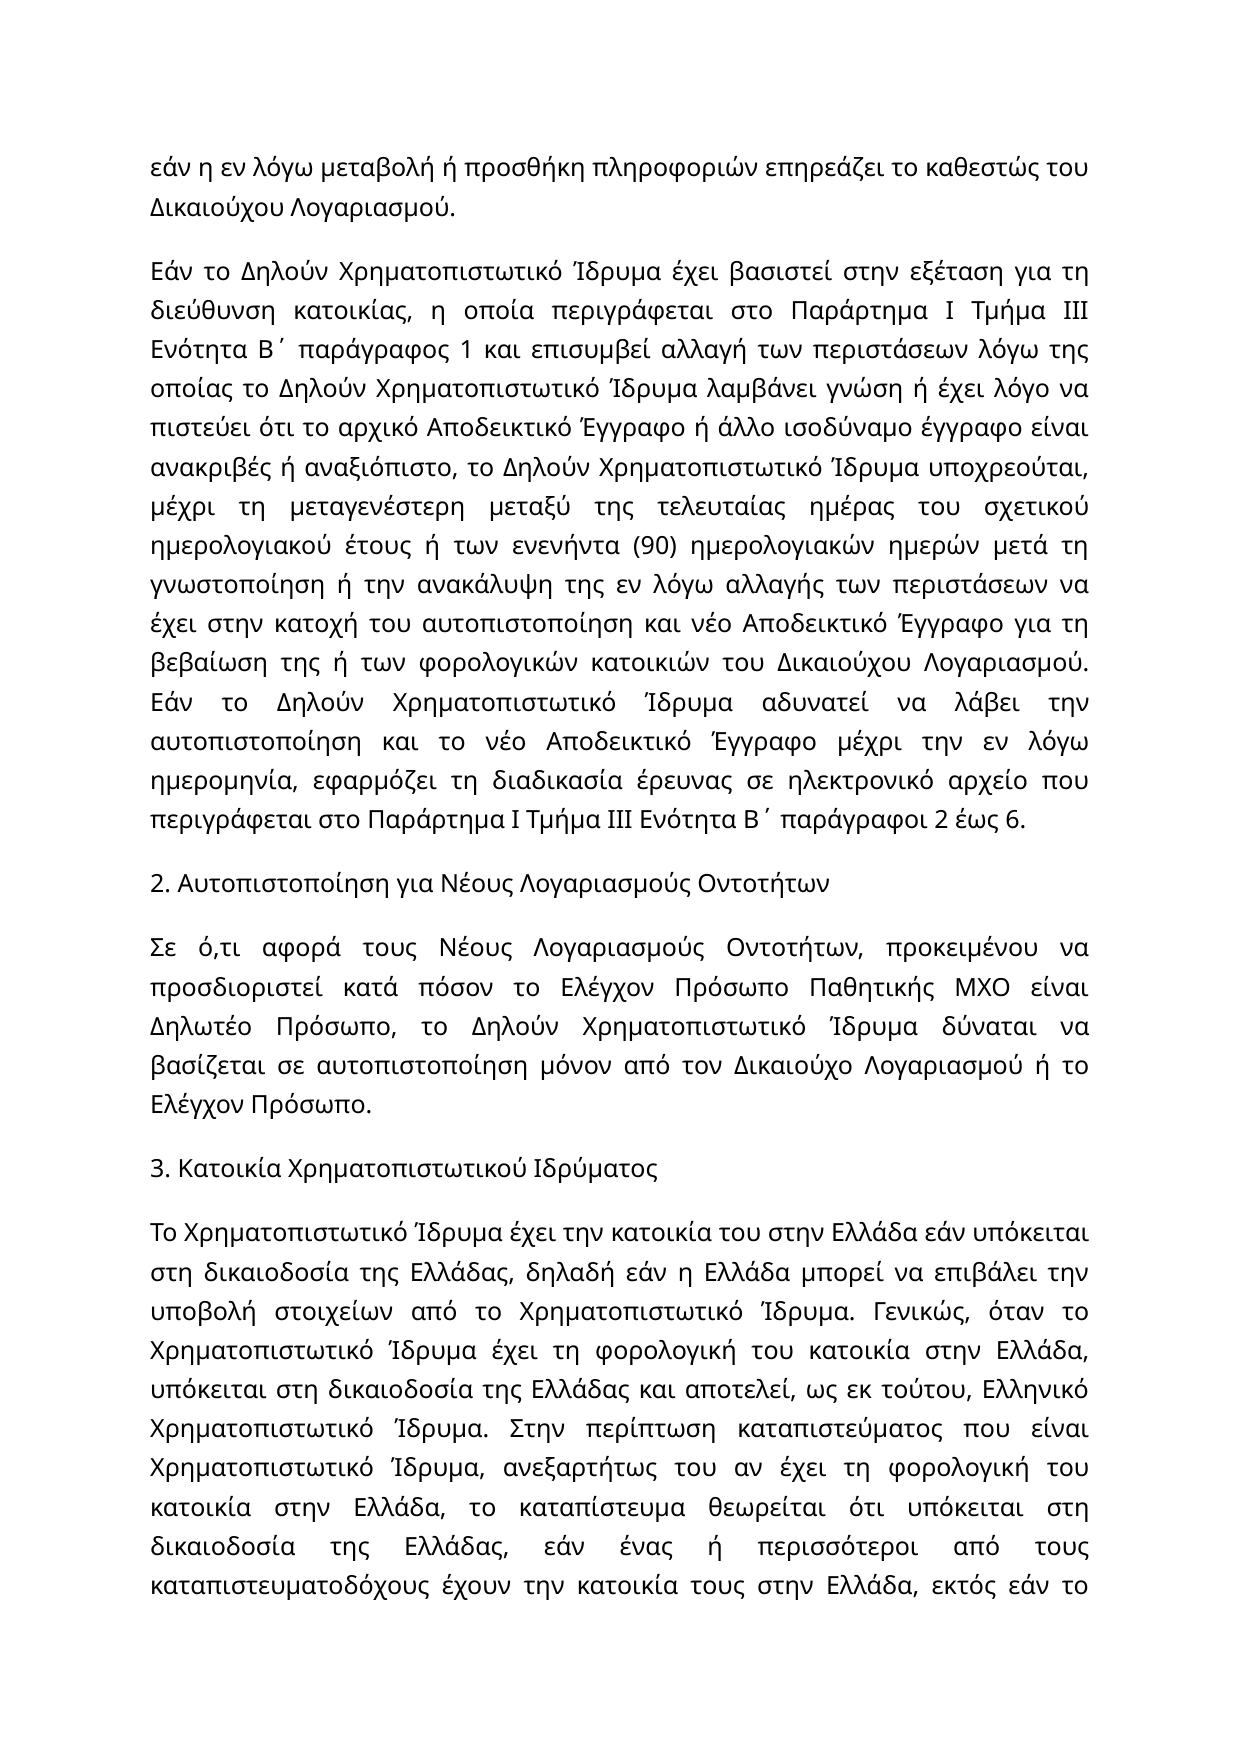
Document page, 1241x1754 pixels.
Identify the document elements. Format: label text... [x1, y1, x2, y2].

text 3. Κατοικία Χρηματοπιστωτικού Ιδρύματος [150, 1151, 1090, 1185]
text 2. Αυτοπιστοποίηση για Νέους Λογαριασμούς Οντοτήτων [150, 866, 1090, 900]
text εάν η εν λόγω μεταβολή ή προσθήκη πληροφοριών επηρεάζει το καθεστώς του Δικαιούχου Λογαριασμού. [150, 150, 1090, 223]
text Εάν το Δηλούν Χρηματοπιστωτικό Ίδρυμα έχει βασιστεί στην εξέταση για τη διεύθυνση κατοικίας, η οποία περιγράφεται στο Παράρτημα Ι Τμήμα III Ενότητα Β΄ παράγραφος 1 και επισυμβεί αλλαγή των περιστάσεων λόγω της οποίας το Δηλούν Χρηματοπιστωτικό Ίδρυμα λαμβάνει γνώση ή έχει λόγο να πιστεύει ότι το αρχικό Αποδεικτικό Έγγραφο ή άλλο ισοδύναμο έγγραφο είναι ανακριβές ή αναξιόπιστο, το Δηλούν Χρηματοπιστωτικό Ίδρυμα υποχρεούται, μέχρι τη μεταγενέστερη μεταξύ της τελευταίας ημέρας του σχετικού ημερολογιακού έτους ή των ενενήντα (90) ημερολογιακών ημερών μετά τη γνωστοποίηση ή την ανακάλυψη της εν λόγω αλλαγής των περιστάσεων να έχει στην κατοχή του αυτοπιστοποίηση και νέο Αποδεικτικό Έγγραφο για τη βεβαίωση της ή των φορολογικών κατοικιών του Δικαιούχου Λογαριασμού. Εάν το Δηλούν Χρηματοπιστωτικό Ίδρυμα αδυνατεί να λάβει την αυτοπιστοποίηση και το νέο Αποδεικτικό Έγγραφο μέχρι την εν λόγω ημερομηνία, εφαρμόζει τη διαδικασία έρευνας σε ηλεκτρονικό αρχείο που περιγράφεται στο Παράρτημα Ι Τμήμα III Ενότητα Β΄ παράγραφοι 2 έως 6. [150, 253, 1090, 836]
text Σε ό,τι αφορά τους Νέους Λογαριασμούς Οντοτήτων, προκειμένου να προσδιοριστεί κατά πόσον το Ελέγχον Πρόσωπο Παθητικής ΜΧΟ είναι Δηλωτέο Πρόσωπο, το Δηλούν Χρηματοπιστωτικό Ίδρυμα δύναται να βασίζεται σε αυτοπιστοποίηση μόνον από τον Δικαιούχο Λογαριασμού ή το Ελέγχον Πρόσωπο. [150, 930, 1090, 1121]
text Το Χρηματοπιστωτικό Ίδρυμα έχει την κατοικία του στην Ελλάδα εάν υπόκειται στη δικαιοδοσία της Ελλάδας, δηλαδή εάν η Ελλάδα μπορεί να επιβάλει την υποβολή στοιχείων από το Χρηματοπιστωτικό Ίδρυμα. Γενικώς, όταν το Χρηματοπιστωτικό Ίδρυμα έχει τη φορολογική του κατοικία στην Ελλάδα, υπόκειται στη δικαιοδοσία της Ελλάδας και αποτελεί, ως εκ τούτου, Ελληνικό Χρηματοπιστωτικό Ίδρυμα. Στην περίπτωση καταπιστεύματος που είναι Χρηματοπιστωτικό Ίδρυμα, ανεξαρτήτως του αν έχει τη φορολογική του κατοικία στην Ελλάδα, το καταπίστευμα θεωρείται ότι υπόκειται στη δικαιοδοσία της Ελλάδας, εάν ένας ή περισσότεροι από τους καταπιστευματοδόχους έχουν την κατοικία τους στην Ελλάδα, εκτός εάν το [150, 1215, 1090, 1602]
